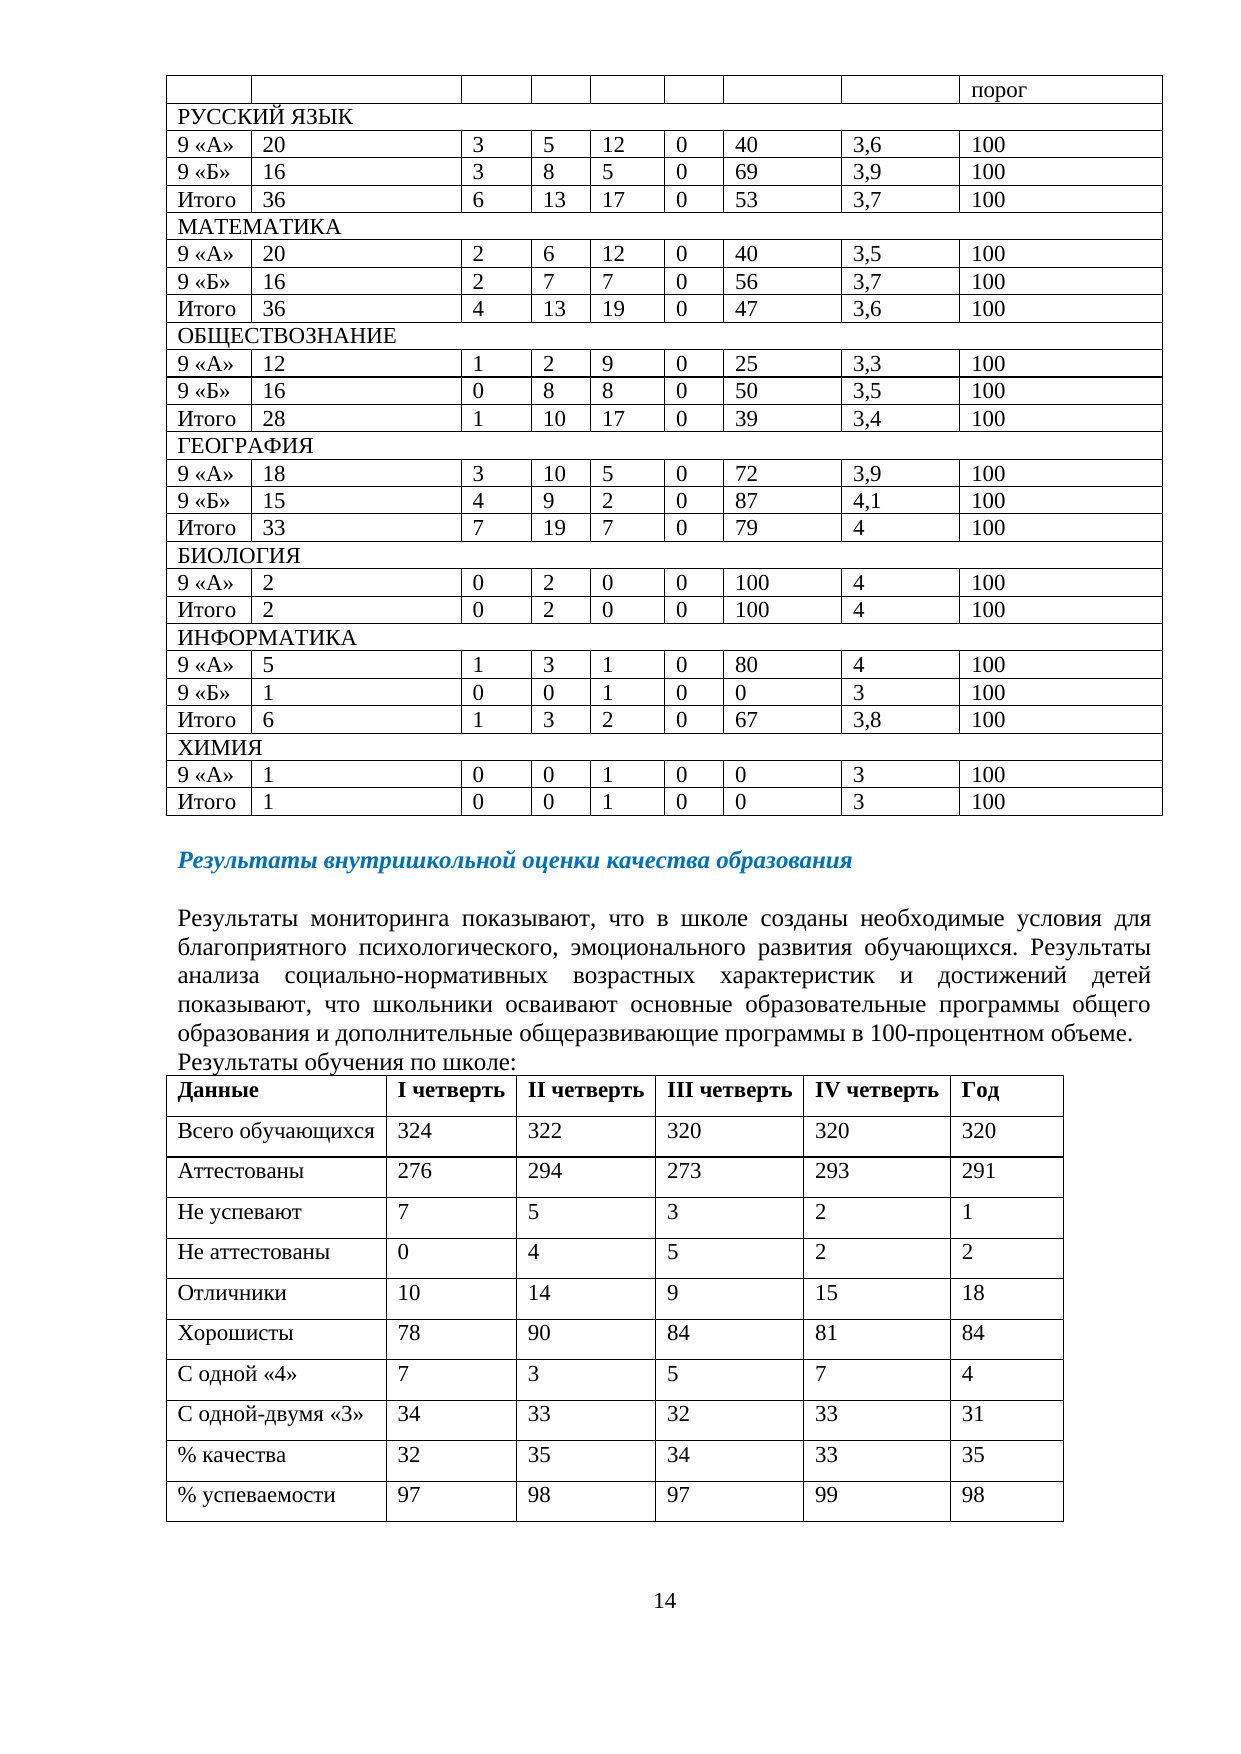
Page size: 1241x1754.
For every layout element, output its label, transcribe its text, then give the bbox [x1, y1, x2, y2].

table_cell 1 [252, 761, 461, 787]
table_cell С одной «4» [167, 1360, 386, 1399]
table_cell 0 [665, 295, 723, 322]
table_cell 2 [951, 1239, 1063, 1278]
table_cell 7 [591, 514, 664, 541]
table_cell 100 [960, 651, 1162, 678]
table_cell Не успевают [167, 1198, 386, 1237]
table_cell Отличники [167, 1279, 386, 1318]
table_cell Итого [167, 405, 251, 431]
table_cell Всего обучающихся [167, 1117, 386, 1156]
table_cell 33 [804, 1401, 950, 1440]
table_cell Итого [167, 788, 251, 815]
table_cell 100 [960, 679, 1162, 705]
table_cell ОБЩЕСТВОЗНАНИЕ [167, 323, 1162, 349]
table_cell 0 [462, 679, 531, 705]
table_cell 33 [252, 514, 461, 541]
table_cell 15 [804, 1279, 950, 1318]
table_cell РУССКИЙ ЯЗЫК [167, 104, 1162, 130]
table_cell 100 [960, 597, 1162, 623]
table_cell 34 [387, 1401, 516, 1440]
table_header III четверть [656, 1076, 803, 1116]
table_cell 0 [724, 761, 841, 787]
table_cell 100 [960, 706, 1162, 732]
table_cell 0 [665, 186, 723, 212]
table_cell 0 [724, 679, 841, 705]
table_cell 34 [656, 1441, 803, 1481]
table_cell 276 [387, 1158, 516, 1197]
table_cell 100 [960, 268, 1162, 294]
table_cell 0 [665, 514, 723, 541]
table_cell 18 [252, 460, 461, 486]
table_cell 1 [591, 761, 664, 787]
table_cell 3 [462, 460, 531, 486]
table_cell 0 [591, 597, 664, 623]
table_cell 0 [462, 569, 531, 596]
table_cell 90 [517, 1320, 655, 1359]
table_cell 33 [517, 1401, 655, 1440]
table_cell 80 [724, 651, 841, 678]
table_header IV четверть [804, 1076, 950, 1116]
table_cell Итого [167, 186, 251, 212]
table_cell 0 [665, 487, 723, 513]
table_cell 9 [656, 1279, 803, 1318]
table_cell 0 [462, 378, 531, 404]
table_cell 9 «Б» [167, 487, 251, 513]
table_cell % качества [167, 1441, 386, 1481]
table_cell 0 [665, 761, 723, 787]
table_cell 100 [960, 514, 1162, 541]
text Результаты обучения по школе: [177, 1047, 1152, 1075]
table_cell 17 [591, 186, 664, 212]
table_cell 19 [532, 514, 590, 541]
table_cell 320 [951, 1117, 1063, 1156]
table_cell 0 [532, 679, 590, 705]
table_cell 2 [462, 240, 531, 267]
text Результаты мониторинга показывают, что в школе созданы необходимые условия для благоприятного психологического, эмоционального развития обучающихся. Результаты анализа социально-нормативных возрастных характеристик и достижений детей показывают, что школьники осваивают основные образовательные программы общего образования и дополнительные общеразвивающие программы в 100-процентном объеме. [177, 903, 1152, 1047]
table_cell 100 [960, 405, 1162, 431]
table_cell 40 [724, 240, 841, 267]
table_cell 3 [462, 131, 531, 157]
table_cell 36 [252, 186, 461, 212]
table_cell 56 [724, 268, 841, 294]
table_cell 2 [462, 268, 531, 294]
table_cell 2 [532, 350, 590, 376]
table_cell 47 [724, 295, 841, 322]
table_cell 32 [387, 1441, 516, 1481]
table_cell ИНФОРМАТИКА [167, 624, 1162, 650]
table_header [252, 76, 461, 102]
table_cell 87 [724, 487, 841, 513]
table_cell С одной-двумя «3» [167, 1401, 386, 1440]
table_cell 100 [960, 350, 1162, 376]
table_cell 1 [462, 405, 531, 431]
table_cell 79 [724, 514, 841, 541]
table_cell 1 [252, 788, 461, 815]
table_cell 0 [665, 158, 723, 184]
table_cell 7 [804, 1360, 950, 1399]
table_cell 4 [517, 1239, 655, 1278]
table_header II четверть [517, 1076, 655, 1116]
table_cell [842, 76, 959, 102]
table_cell 5 [591, 460, 664, 486]
table_cell 0 [665, 706, 723, 732]
table_cell 50 [724, 378, 841, 404]
table_cell 0 [665, 268, 723, 294]
table_cell 14 [517, 1279, 655, 1318]
table_cell 3,5 [842, 240, 959, 267]
table_cell 9 «Б» [167, 158, 251, 184]
table_cell 28 [252, 405, 461, 431]
table_cell МАТЕМАТИКА [167, 213, 1162, 239]
table_cell 324 [387, 1117, 516, 1156]
table_cell 5 [517, 1198, 655, 1237]
table_cell 3 [842, 761, 959, 787]
table_cell 10 [532, 405, 590, 431]
table_cell 3 [656, 1198, 803, 1237]
table_cell 4,1 [842, 487, 959, 513]
table_cell 294 [517, 1158, 655, 1197]
table_cell 99 [804, 1482, 950, 1521]
table_cell 0 [665, 131, 723, 157]
table_cell [532, 76, 590, 102]
table_cell 3 [842, 679, 959, 705]
table_cell 16 [252, 378, 461, 404]
table_cell 100 [724, 597, 841, 623]
table_cell 98 [951, 1482, 1063, 1521]
table_header I четверть [387, 1076, 516, 1116]
table_cell 4 [951, 1360, 1063, 1399]
table_cell 0 [462, 597, 531, 623]
table_cell 3 [842, 788, 959, 815]
table_cell 7 [462, 514, 531, 541]
table_cell 0 [387, 1239, 516, 1278]
table_cell Итого [167, 295, 251, 322]
table_cell 0 [462, 788, 531, 815]
table_cell 2 [532, 597, 590, 623]
table_cell 0 [665, 240, 723, 267]
table_cell 35 [951, 1441, 1063, 1481]
table_cell 0 [665, 651, 723, 678]
table_cell [724, 76, 841, 102]
table_cell 2 [804, 1239, 950, 1278]
table_cell 25 [724, 350, 841, 376]
table_cell 0 [665, 679, 723, 705]
table_cell ХИМИЯ [167, 734, 1162, 760]
table_cell 69 [724, 158, 841, 184]
table_cell 100 [960, 240, 1162, 267]
table_cell Итого [167, 597, 251, 623]
table_cell 100 [960, 158, 1162, 184]
table_cell 67 [724, 706, 841, 732]
table_cell 16 [252, 158, 461, 184]
table_cell 3,7 [842, 186, 959, 212]
table_cell 9 «Б» [167, 378, 251, 404]
table_cell 100 [960, 761, 1162, 787]
table_cell 7 [591, 268, 664, 294]
table_cell 97 [387, 1482, 516, 1521]
table_cell 2 [532, 569, 590, 596]
table_cell 10 [387, 1279, 516, 1318]
table_cell 84 [656, 1320, 803, 1359]
table_cell 0 [665, 350, 723, 376]
table_cell 1 [252, 679, 461, 705]
table_cell 19 [591, 295, 664, 322]
table_cell 8 [532, 378, 590, 404]
table_cell 9 «А» [167, 569, 251, 596]
table_cell 12 [591, 131, 664, 157]
table_cell 2 [252, 597, 461, 623]
table_cell 81 [804, 1320, 950, 1359]
table_cell 84 [951, 1320, 1063, 1359]
table_cell Итого [167, 706, 251, 732]
table_cell 0 [665, 460, 723, 486]
table_cell 291 [951, 1158, 1063, 1197]
table_header Год [951, 1076, 1063, 1116]
table_cell 100 [960, 569, 1162, 596]
table_cell 2 [591, 706, 664, 732]
table_cell 5 [252, 651, 461, 678]
table_cell 9 «Б» [167, 679, 251, 705]
table_cell Итого [167, 514, 251, 541]
table_cell 100 [960, 186, 1162, 212]
table_cell 0 [665, 378, 723, 404]
table_cell [591, 76, 664, 102]
table_cell 100 [960, 131, 1162, 157]
table_cell 9 «А» [167, 131, 251, 157]
table_cell 3,7 [842, 268, 959, 294]
table_cell 0 [462, 761, 531, 787]
table_cell 100 [724, 569, 841, 596]
table_cell 9 «А» [167, 460, 251, 486]
table_cell 2 [804, 1198, 950, 1237]
table_cell 4 [842, 569, 959, 596]
table_cell 39 [724, 405, 841, 431]
table_cell 17 [591, 405, 664, 431]
table_cell 9 «А» [167, 761, 251, 787]
table_cell 100 [960, 378, 1162, 404]
table_cell 1 [591, 788, 664, 815]
table_cell 9 «А» [167, 240, 251, 267]
table_cell 4 [842, 514, 959, 541]
table_header Данные [167, 1076, 386, 1116]
table_cell 6 [462, 186, 531, 212]
table_cell 20 [252, 131, 461, 157]
table_cell % успеваемости [167, 1482, 386, 1521]
table_cell 3,5 [842, 378, 959, 404]
table_cell 20 [252, 240, 461, 267]
table_cell 3,6 [842, 295, 959, 322]
table_cell 9 [532, 487, 590, 513]
table_cell 78 [387, 1320, 516, 1359]
table_cell 9 «Б» [167, 268, 251, 294]
table_cell 100 [960, 788, 1162, 815]
table_cell 1 [591, 651, 664, 678]
table_cell 16 [252, 268, 461, 294]
table_cell 1 [591, 679, 664, 705]
table_cell 273 [656, 1158, 803, 1197]
table_cell 320 [804, 1117, 950, 1156]
table_cell 6 [252, 706, 461, 732]
table_cell 10 [532, 460, 590, 486]
table_cell ГЕОГРАФИЯ [167, 432, 1162, 458]
table_cell 4 [842, 597, 959, 623]
table_cell 3,9 [842, 158, 959, 184]
table_cell 100 [960, 295, 1162, 322]
table_cell 72 [724, 460, 841, 486]
table_cell 100 [960, 487, 1162, 513]
table_cell 97 [656, 1482, 803, 1521]
table_cell 1 [462, 706, 531, 732]
table_cell 0 [665, 597, 723, 623]
table_cell 18 [951, 1279, 1063, 1318]
table_cell 0 [532, 761, 590, 787]
table_cell 4 [462, 295, 531, 322]
table_cell 320 [656, 1117, 803, 1156]
table_cell 5 [656, 1360, 803, 1399]
table_cell 12 [252, 350, 461, 376]
table_cell 293 [804, 1158, 950, 1197]
table_cell Не аттестованы [167, 1239, 386, 1278]
table_cell 2 [252, 569, 461, 596]
table_cell 3,9 [842, 460, 959, 486]
table_cell 2 [591, 487, 664, 513]
table_cell 9 «А» [167, 651, 251, 678]
table_cell 32 [656, 1401, 803, 1440]
table_cell 8 [532, 158, 590, 184]
table_cell 3 [532, 706, 590, 732]
table_cell 0 [532, 788, 590, 815]
table_cell 3 [532, 651, 590, 678]
table_cell 5 [591, 158, 664, 184]
table_cell 0 [665, 405, 723, 431]
table_cell [462, 76, 531, 102]
table_cell 3,8 [842, 706, 959, 732]
table_header [167, 76, 251, 102]
table_cell 12 [591, 240, 664, 267]
table_cell 7 [387, 1360, 516, 1399]
table_cell 7 [387, 1198, 516, 1237]
table_cell 0 [591, 569, 664, 596]
table_cell 5 [656, 1239, 803, 1278]
table_cell 7 [532, 268, 590, 294]
table_header порог [960, 76, 1162, 102]
table_cell 4 [462, 487, 531, 513]
table_cell 33 [804, 1441, 950, 1481]
table_cell 31 [951, 1401, 1063, 1440]
table_cell 98 [517, 1482, 655, 1521]
table_cell 1 [462, 651, 531, 678]
table_cell 0 [724, 788, 841, 815]
table_cell 3 [517, 1360, 655, 1399]
table_cell Хорошисты [167, 1320, 386, 1359]
table_cell 3,4 [842, 405, 959, 431]
table_cell 100 [960, 460, 1162, 486]
table_cell 40 [724, 131, 841, 157]
table_cell 15 [252, 487, 461, 513]
table_cell 1 [462, 350, 531, 376]
table_cell 3 [462, 158, 531, 184]
text Результаты внутришкольной оценки качества образования [177, 845, 1152, 874]
table_cell 35 [517, 1441, 655, 1481]
table_cell 36 [252, 295, 461, 322]
table_cell 4 [842, 651, 959, 678]
table_cell 9 [591, 350, 664, 376]
table_cell 322 [517, 1117, 655, 1156]
table_cell 5 [532, 131, 590, 157]
table_cell 13 [532, 186, 590, 212]
table_cell 8 [591, 378, 664, 404]
table_cell 0 [665, 788, 723, 815]
table_cell 53 [724, 186, 841, 212]
table_cell 3,3 [842, 350, 959, 376]
table_cell БИОЛОГИЯ [167, 542, 1162, 568]
table_cell 3,6 [842, 131, 959, 157]
table_cell 6 [532, 240, 590, 267]
table_cell 13 [532, 295, 590, 322]
table_cell 0 [665, 569, 723, 596]
table_cell [665, 76, 723, 102]
table_cell 1 [951, 1198, 1063, 1237]
table_cell Аттестованы [167, 1158, 386, 1197]
table_cell 9 «А» [167, 350, 251, 376]
